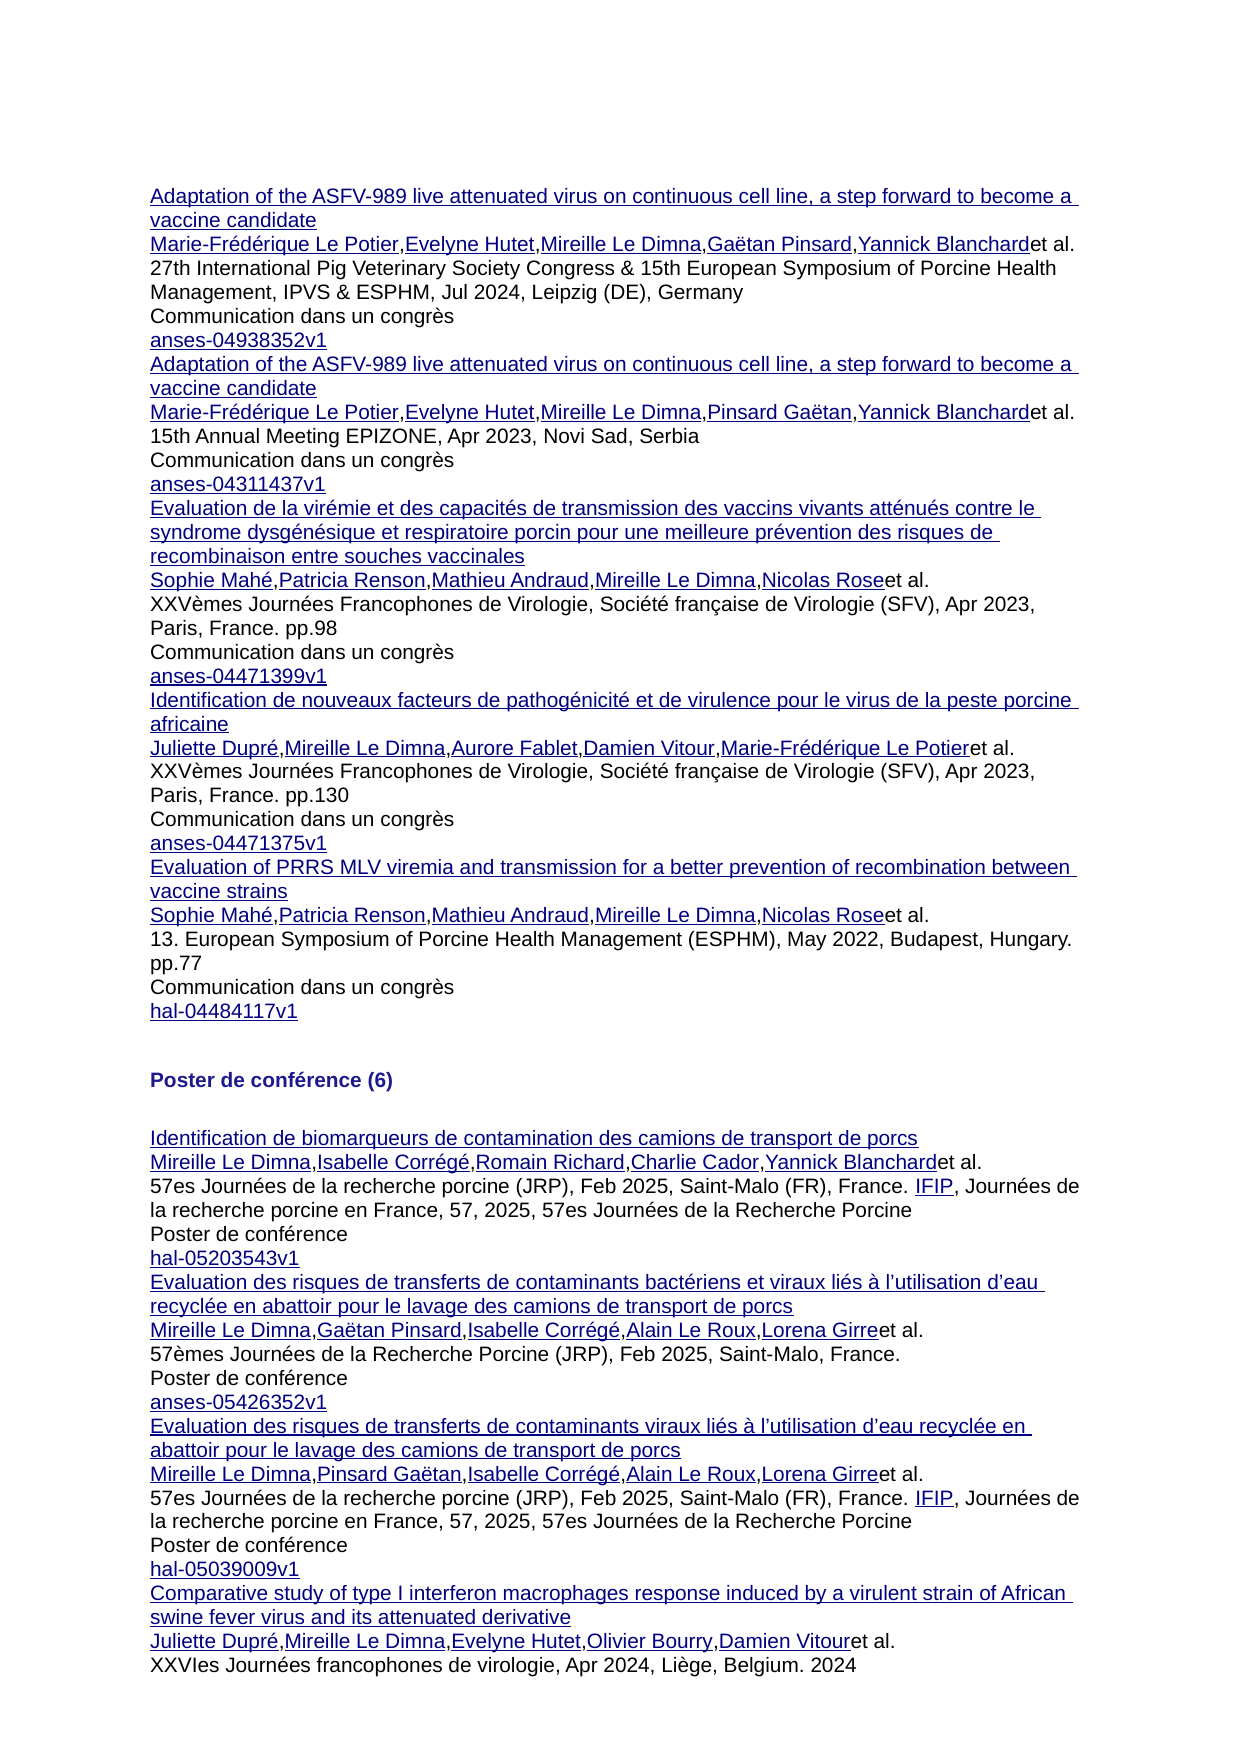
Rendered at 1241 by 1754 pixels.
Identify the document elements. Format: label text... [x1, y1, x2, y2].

table_cell Comparative study of type I interferon macrophages response induced by a virulent strain of African swine fever virus and its attenuated derivative Juliette Dupré,Mireille Le Dimna,Evelyne Hutet,Olivier Bourry,Damien Vitouret al. XXVIes Journées francophones de virologie, Apr 2024, Liège, Belgium. 2024 [150, 1581, 1090, 1677]
table_cell Evaluation des risques de transferts de contaminants bactériens et viraux liés à l’utilisation d’eau recyclée en abattoir pour le lavage des camions de transport de porcs Mireille Le Dimna,Gaëtan Pinsard,Isabelle Corrégé,Alain Le Roux,Lorena Girreet al. 57èmes Journées de la Recherche Porcine (JRP), Feb 2025, Saint-Malo, France. Poster de conférence anses-05426352v1 [150, 1270, 1090, 1413]
table_cell Evaluation de la virémie et des capacités de transmission des vaccins vivants atténués contre le syndrome dysgénésique et respiratoire porcin pour une meilleure prévention des risques de recombinaison entre souches vaccinales Sophie Mahé,Patricia Renson,Mathieu Andraud,Mireille Le Dimna,Nicolas Roseet al. XXVèmes Journées Francophones de Virologie, Société française de Virologie (SFV), Apr 2023, Paris, France. pp.98 Communication dans un congrès anses-04471399v1 [150, 496, 1090, 687]
table_cell Identification de nouveaux facteurs de pathogénicité et de virulence pour le virus de la peste porcine africaine Juliette Dupré,Mireille Le Dimna,Aurore Fablet,Damien Vitour,Marie-Frédérique Le Potieret al. XXVèmes Journées Francophones de Virologie, Société française de Virologie (SFV), Apr 2023, Paris, France. pp.130 Communication dans un congrès anses-04471375v1 [150, 688, 1090, 855]
table_cell Evaluation of PRRS MLV viremia and transmission for a better prevention of recombination between vaccine strains Sophie Mahé,Patricia Renson,Mathieu Andraud,Mireille Le Dimna,Nicolas Roseet al. 13. European Symposium of Porcine Health Management (ESPHM), May 2022, Budapest, Hungary. pp.77 Communication dans un congrès hal-04484117v1 [150, 855, 1090, 1023]
subtitle Poster de conférence (6) [150, 1068, 1090, 1092]
table_header Adaptation of the ASFV-989 live attenuated virus on continuous cell line, a step forward to become a vaccine candidate Marie-Frédérique Le Potier,Evelyne Hutet,Mireille Le Dimna,Gaëtan Pinsard,Yannick Blanchardet al. 27th International Pig Veterinary Society Congress & 15th European Symposium of Porcine Health Management, IPVS & ESPHM, Jul 2024, Leipzig (DE), Germany Communication dans un congrès anses-04938352v1 [150, 184, 1090, 352]
table_cell Evaluation des risques de transferts de contaminants viraux liés à l’utilisation d’eau recyclée en abattoir pour le lavage des camions de transport de porcs Mireille Le Dimna,Pinsard Gaëtan,Isabelle Corrégé,Alain Le Roux,Lorena Girreet al. 57es Journées de la recherche porcine (JRP), Feb 2025, Saint-Malo (FR), France. IFIP, Journées de la recherche porcine en France, 57, 2025, 57es Journées de la Recherche Porcine Poster de conférence hal-05039009v1 [150, 1414, 1090, 1581]
table_header Identification de biomarqueurs de contamination des camions de transport de porcs Mireille Le Dimna,Isabelle Corrégé,Romain Richard,Charlie Cador,Yannick Blanchardet al. 57es Journées de la recherche porcine (JRP), Feb 2025, Saint-Malo (FR), France. IFIP, Journées de la recherche porcine en France, 57, 2025, 57es Journées de la Recherche Porcine Poster de conférence hal-05203543v1 [150, 1126, 1090, 1270]
table_cell Adaptation of the ASFV-989 live attenuated virus on continuous cell line, a step forward to become a vaccine candidate Marie-Frédérique Le Potier,Evelyne Hutet,Mireille Le Dimna,Pinsard Gaëtan,Yannick Blanchardet al. 15th Annual Meeting EPIZONE, Apr 2023, Novi Sad, Serbia Communication dans un congrès anses-04311437v1 [150, 352, 1090, 496]
